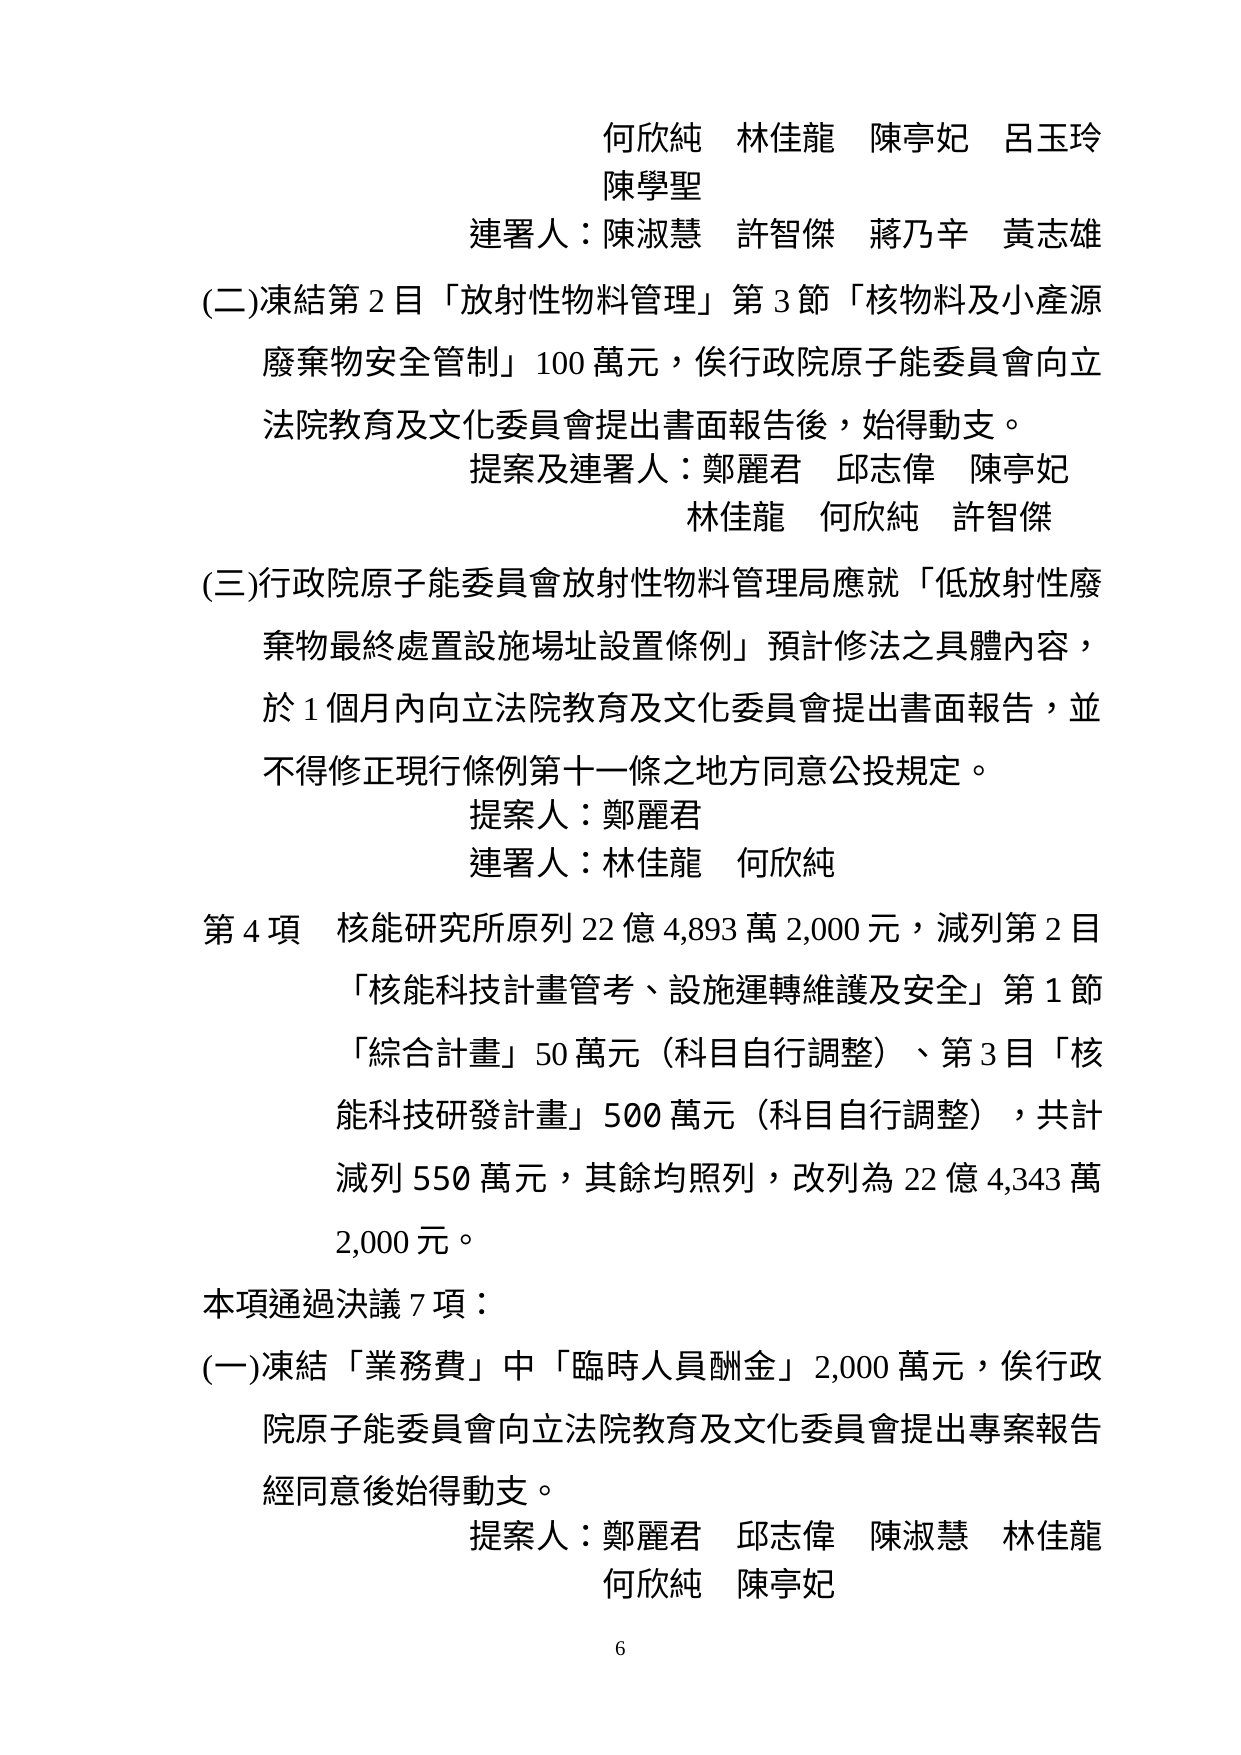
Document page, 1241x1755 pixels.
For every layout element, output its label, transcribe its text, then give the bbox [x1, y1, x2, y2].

text 林佳龍 何欣純 許智傑 [136, 491, 1104, 539]
text 提案人：鄭麗君 [136, 789, 1104, 837]
text 連署人：陳淑慧 許智傑 蔣乃辛 黃志雄 [136, 208, 1104, 256]
text (一)凍結「業務費」中「臨時人員酬金」2,000萬元，俟行政院原子能委員會向立法院教育及文化委員會提出專案報告，經同意後始得動支。 [202, 1323, 1103, 1510]
text 何欣純 林佳龍 陳亭妃 呂玉玲 [136, 112, 1104, 160]
text (二)凍結第2目「放射性物料管理」第3節「核物料及小產源廢棄物安全管制」100萬元，俟行政院原子能委員會向立法院教育及文化委員會提出書面報告後，始得動支。 [202, 256, 1103, 443]
text 本項通過決議7項： [202, 1260, 1103, 1323]
text 連署人：林佳龍 何欣純 [136, 837, 1104, 885]
text 第4項 核能研究所原列22億4,893萬2,000元，減列第2目「核能科技計畫管考、設施運轉維護及安全」第1節「綜合計畫」50萬元（科目自行調整）、第3目「核能科技研發計畫」500萬元（科目自行調整），共計減列550萬元，其餘均照列，改列為22億4,343萬2,000元。 [202, 885, 1103, 1260]
text 提案人：鄭麗君 邱志偉 陳淑慧 林佳龍 [136, 1510, 1104, 1558]
text 何欣純 陳亭妃 [136, 1558, 1104, 1606]
text 提案及連署人：鄭麗君 邱志偉 陳亭妃 [136, 443, 1104, 491]
text (三)行政院原子能委員會放射性物料管理局應就「低放射性廢棄物最終處置設施場址設置條例」預計修法之具體內容，於1個月內向立法院教育及文化委員會提出書面報告，並不得修正現行條例第十一條之地方同意公投規定。 [202, 539, 1103, 789]
text 陳學聖 [136, 160, 1104, 208]
